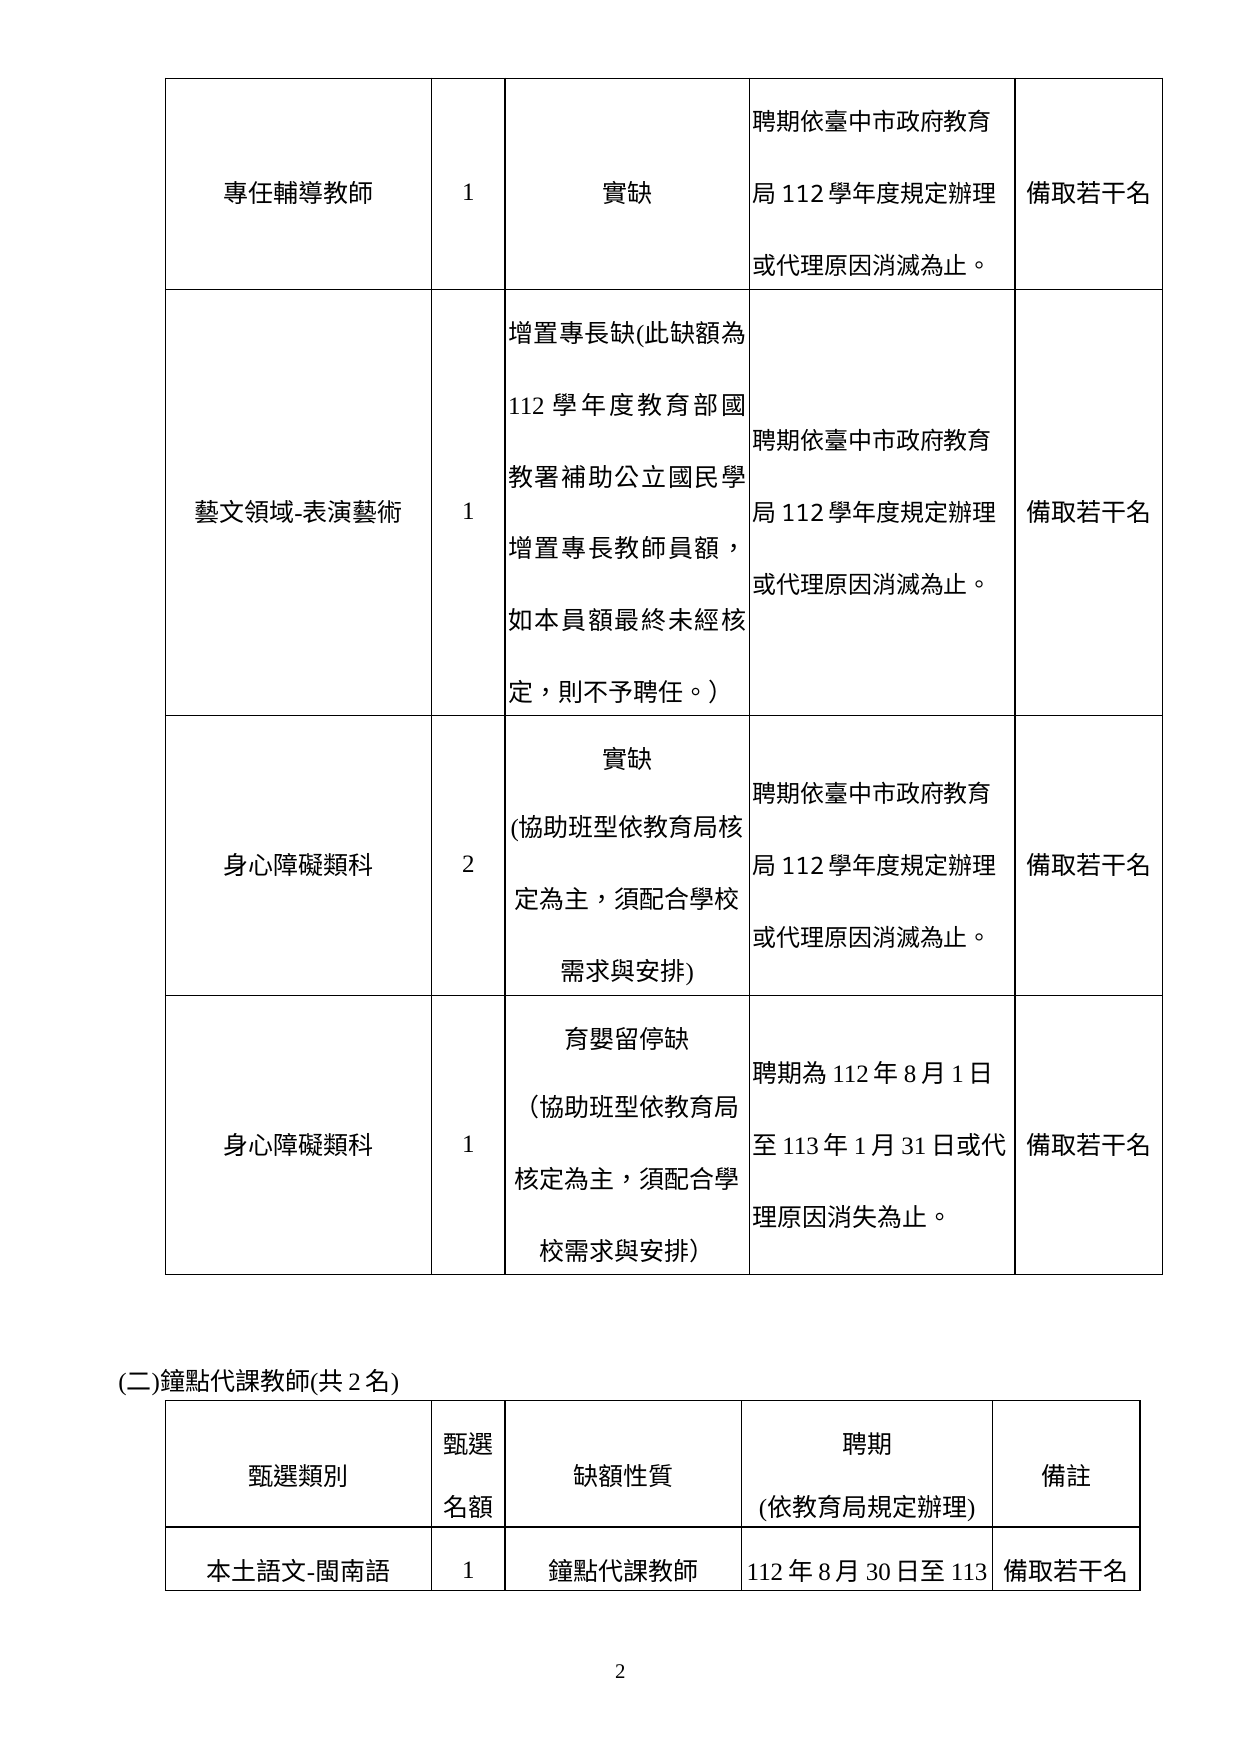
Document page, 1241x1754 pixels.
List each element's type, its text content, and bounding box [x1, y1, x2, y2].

table_cell 備取若干名 [1016, 996, 1162, 1274]
table_cell 聘期依臺中市政府教育局112學年度規定辦理或代理原因消滅為止。 [750, 716, 1014, 995]
table_cell 備取若干名 [1016, 716, 1162, 995]
table_cell 聘期為112年8月1日至113年1月31日或代理原因消失為止。 [750, 996, 1014, 1274]
table_cell 備取若干名 [1016, 290, 1162, 715]
table_header 聘期 (依教育局規定辦理) [742, 1401, 992, 1526]
table_cell 增置專長缺(此缺額為112學年度教育部國教署補助公立國民學增置專長教師員額，如本員額最終未經核定，則不予聘任。） [506, 290, 749, 715]
table_cell 本土語文-閩南語 [166, 1528, 431, 1590]
table_cell 身心障礙類科 [166, 996, 431, 1274]
table_cell 專任輔導教師 [166, 79, 431, 289]
table_header 缺額性質 [506, 1401, 741, 1526]
table_cell 實缺 (協助班型依教育局核定為主，須配合學校需求與安排) [506, 716, 749, 995]
table_header 甄選 名額 [432, 1401, 504, 1526]
text (二)鐘點代課教師(共2名) [118, 1338, 1122, 1400]
table_cell 聘期依臺中市政府教育局112學年度規定辦理或代理原因消滅為止。 [750, 79, 1014, 289]
table_cell 鐘點代課教師 [506, 1528, 741, 1590]
table_cell 藝文領域-表演藝術 [166, 290, 431, 715]
table_cell 備取若干名 [993, 1528, 1139, 1590]
table_cell 實缺 [506, 79, 749, 289]
table_cell 1 [432, 79, 504, 289]
table_cell 112年8月30日至113 [742, 1528, 992, 1590]
table_cell 1 [432, 1528, 504, 1590]
table_cell 育嬰留停缺 （協助班型依教育局核定為主，須配合學校需求與安排） [506, 996, 749, 1274]
table_cell 1 [432, 290, 504, 715]
table_cell 1 [432, 996, 504, 1274]
table_cell 備取若干名 [1016, 79, 1162, 289]
table_header 甄選類別 [166, 1401, 431, 1526]
table_header 備註 [993, 1401, 1139, 1526]
table_cell 2 [432, 716, 504, 995]
table_cell 身心障礙類科 [166, 716, 431, 995]
table_cell 聘期依臺中市政府教育局112學年度規定辦理或代理原因消滅為止。 [750, 290, 1014, 715]
